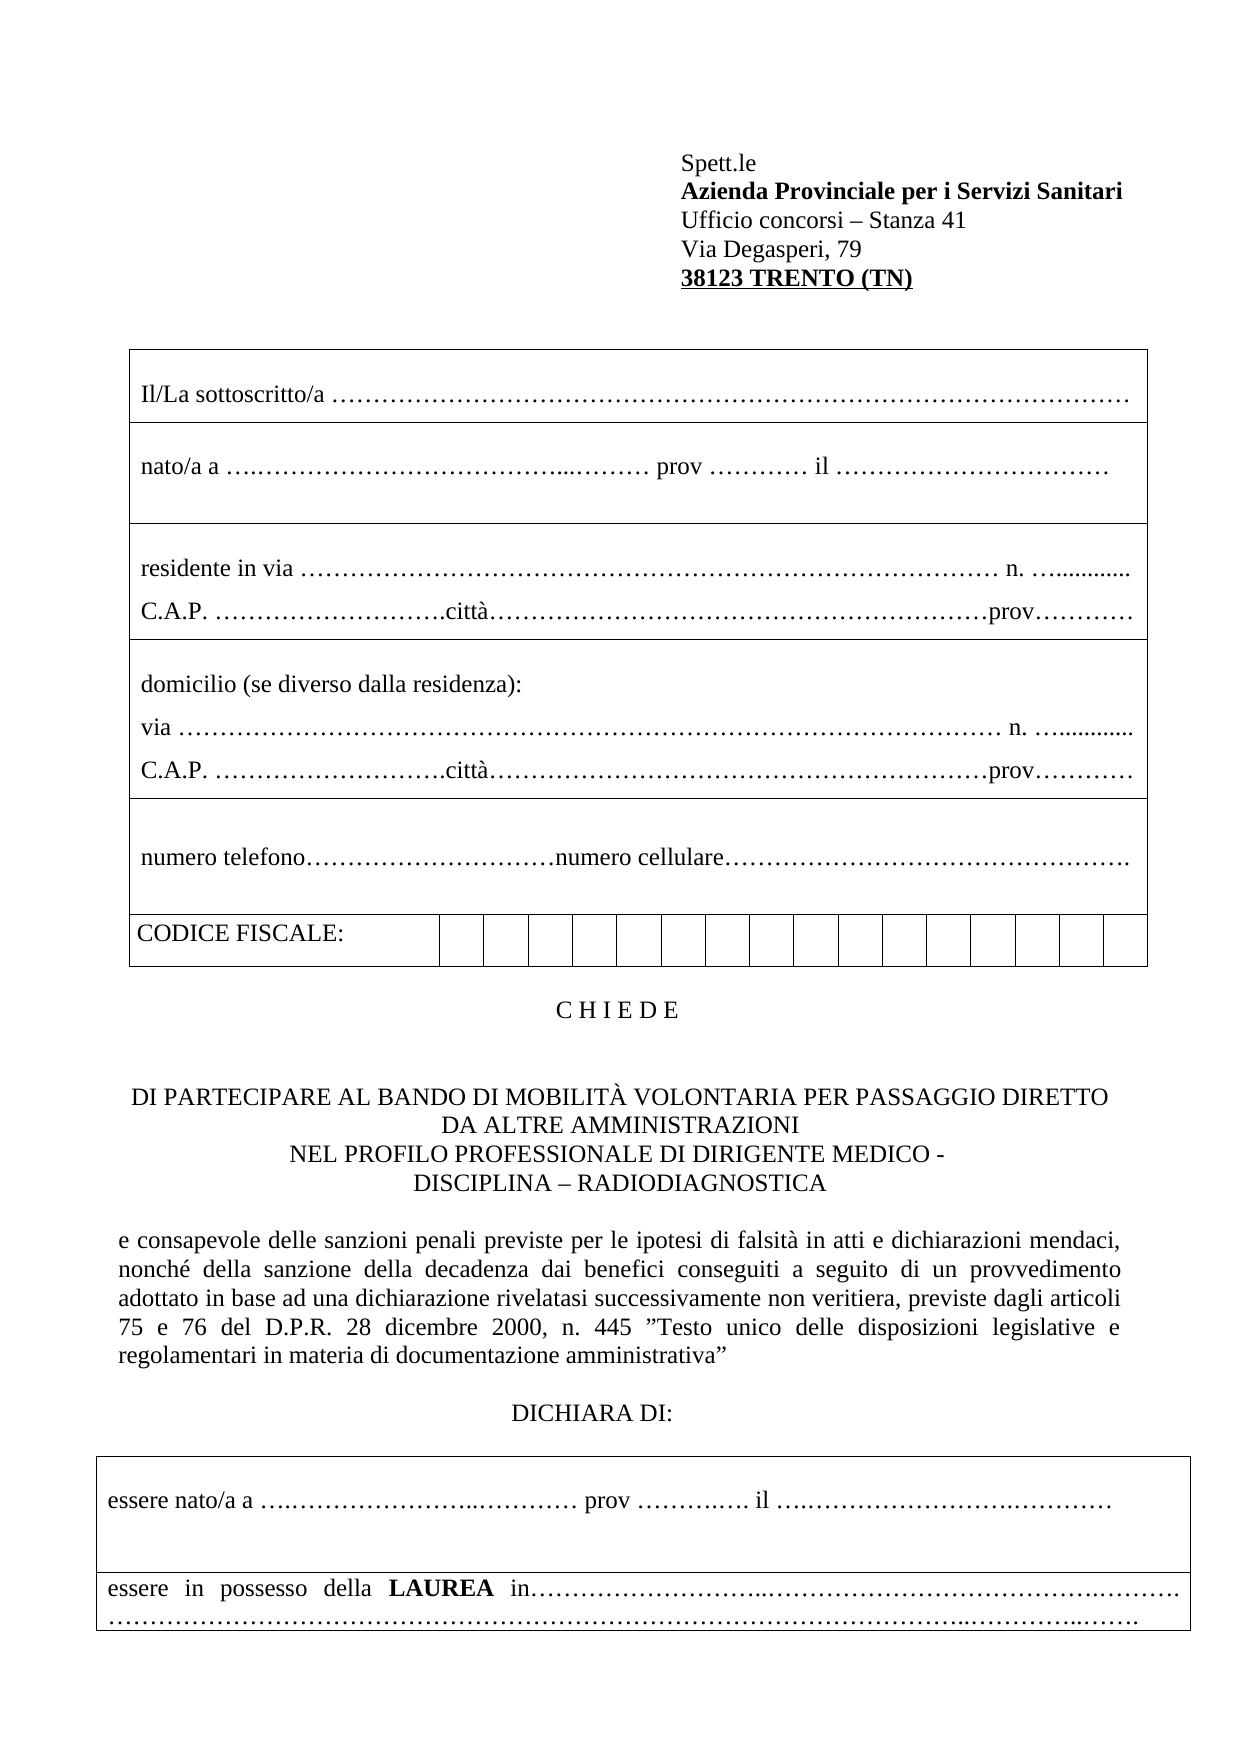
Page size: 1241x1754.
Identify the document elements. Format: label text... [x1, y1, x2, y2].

table_cell nato/a a ….………………………………...……… prov ………… il …………………………… [130, 423, 1147, 523]
text Azienda Provinciale per i Servizi Sanitari [681, 176, 1131, 205]
table_cell [1104, 915, 1147, 966]
table_cell CODICE FISCALE: [130, 915, 439, 966]
table_cell essere in possesso della LAUREA in………………………..………………………………….………. …………………………………………………………………………………………..…………..……. [97, 1573, 1190, 1630]
text e consapevole delle sanzioni penali previste per le ipotesi di falsità in atti e dichiarazioni mendaci, nonché della sanzione della decadenza dai benefici conseguiti a seguito di un provvedimento adottato in base ad una dichiarazione rivelatasi successivamente non veritiera, previste dagli articoli 75 e 76 del D.P.R. 28 dicembre 2000, n. 445 ”Testo unico delle disposizioni legislative e regolamentari in materia di documentazione amministrativa” [118, 1226, 1122, 1369]
text DICHIARA DI: [62, 1398, 1122, 1427]
table_cell [73, 1572, 96, 1630]
table_cell [839, 915, 882, 966]
table_cell [794, 915, 838, 966]
table_cell [573, 915, 616, 966]
table_cell domicilio (se diverso dalla residenza): via ……………………………………………………………………………………… n. …............ C.A.P. ……………………….città……………………………………………………prov………… [130, 640, 1147, 798]
text DISCIPLINA – RADIODIAGNOSTICA [118, 1168, 1122, 1197]
table_cell [750, 915, 793, 966]
text DI PARTECIPARE AL BANDO DI MOBILITÀ VOLONTARIA PER PASSAGGIO DIRETTO DA ALTRE AMMINISTRAZIONI [118, 1082, 1122, 1139]
table_cell [706, 915, 749, 966]
text Ufficio concorsi – Stanza 41 [681, 205, 1122, 234]
text NEL PROFILO PROFESSIONALE DI DIRIGENTE MEDICO - [118, 1139, 1122, 1168]
table_cell [484, 915, 528, 966]
table_cell numero telefono…………………………numero cellulare…………………………………………. [130, 799, 1147, 914]
text 38123 TRENTO (TN) [681, 263, 1122, 291]
text Spett.le [607, 148, 1122, 176]
table_cell [1060, 915, 1103, 966]
table_cell [971, 915, 1015, 966]
text Via Degasperi, 79 [681, 234, 1122, 263]
table_cell [440, 915, 483, 966]
table_cell residente in via ………………………………………………………………………… n. …............ C.A.P. ……………………….città……………………………………………………prov………… [130, 524, 1147, 639]
table_cell [1016, 915, 1059, 966]
table_header [73, 1456, 96, 1572]
table_cell [529, 915, 572, 966]
table_cell [662, 915, 705, 966]
table_header essere nato/a a ….…………………..………… prov ……….…. il ….…………………….………… [97, 1457, 1190, 1572]
table_cell [883, 915, 926, 966]
text C H I E D E [118, 996, 1122, 1024]
table_header Il/La sottoscritto/a …………………………………………………………………………………… [130, 350, 1147, 422]
table_cell [927, 915, 970, 966]
table_cell [617, 915, 661, 966]
